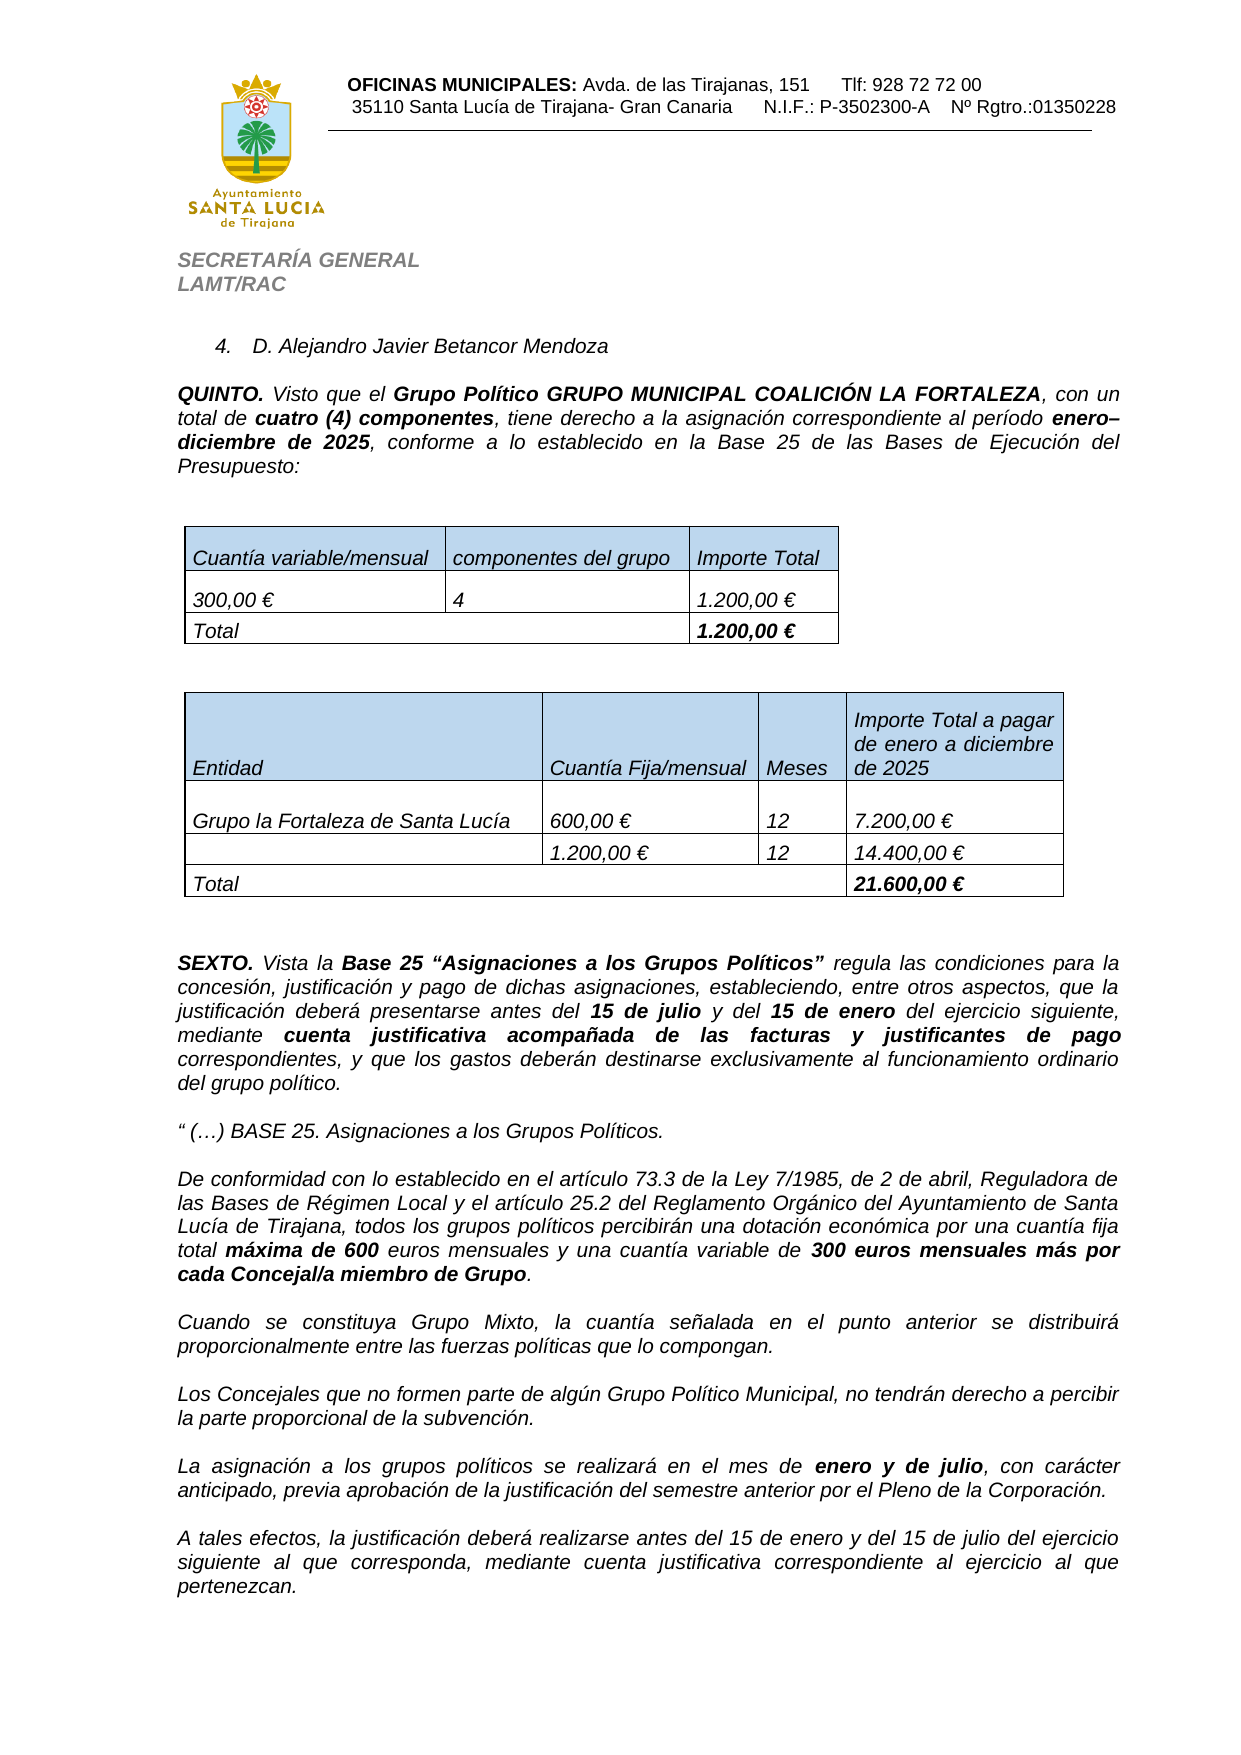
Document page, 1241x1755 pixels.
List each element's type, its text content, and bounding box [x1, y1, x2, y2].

table_header Importe Total a pagar de enero a diciembre de 2025 [847, 693, 1063, 780]
table_header Meses [759, 693, 846, 780]
table_cell [759, 897, 847, 927]
table_cell Grupo la Fortaleza de Santa Lucía [186, 781, 542, 833]
table_header Cuantía Fija/mensual [543, 693, 758, 780]
table_header Importe Total [690, 527, 838, 570]
table_cell 7.200,00 € [847, 781, 1063, 833]
table_cell 300,00 € [186, 571, 445, 612]
text Cuando se constituya Grupo Mixto, la cuantía señalada en el punto anterior se distribuirá proporcionalmente entre las fuerzas políticas que lo compongan. [177, 1310, 1122, 1358]
table_cell 14.400,00 € [847, 834, 1063, 864]
table_cell Total [186, 613, 689, 643]
text “ (…) BASE 25. Asignaciones a los Grupos Políticos. [177, 1118, 1122, 1142]
table_cell [847, 897, 1063, 927]
table_cell 1.200,00 € [690, 571, 838, 612]
table_header componentes del grupo [446, 527, 689, 570]
table_cell 1.200,00 € [543, 834, 758, 864]
table_cell 12 [759, 834, 846, 864]
text Los Concejales que no formen parte de algún Grupo Político Municipal, no tendrán derecho a percibir la parte proporcional de la subvención. [177, 1382, 1122, 1430]
text La asignación a los grupos políticos se realizará en el mes de enero y de julio, con carácter anticipado, previa aprobación de la justificación del semestre anterior por el Pleno de la Corporación. [177, 1454, 1122, 1502]
table_cell [185, 897, 542, 927]
text QUINTO. Visto que el Grupo Político GRUPO MUNICIPAL COALICIÓN LA FORTALEZA, con un total de cuatro (4) componentes, tiene derecho a la asignación correspondiente al período enero–diciembre de 2025, conforme a lo establecido en la Base 25 de las Bases de Ejecución del Presupuesto: [177, 382, 1122, 478]
table_cell [186, 834, 542, 864]
text A tales efectos, la justificación deberá realizarse antes del 15 de enero y del 15 de julio del ejercicio siguiente al que corresponda, mediante cuenta justificativa correspondiente al ejercicio al que pertenezcan. [177, 1526, 1122, 1598]
table_cell 21.600,00 € [847, 865, 1063, 896]
table_cell [542, 897, 759, 927]
table_header Cuantía variable/mensual [186, 527, 445, 570]
table_cell 1.200,00 € [690, 613, 838, 643]
list D. Alejandro Javier Betancor Mendoza [215, 334, 1122, 358]
table_cell 4 [446, 571, 689, 612]
table_header Entidad [186, 693, 542, 780]
text SEXTO. Vista la Base 25 “Asignaciones a los Grupos Políticos” regula las condiciones para la concesión, justificación y pago de dichas asignaciones, estableciendo, entre otros aspectos, que la justificación deberá presentarse antes del 15 de julio y del 15 de enero del ejercicio siguiente, mediante cuenta justificativa acompañada de las facturas y justificantes de pago correspondientes, y que los gastos deberán destinarse exclusivamente al funcionamiento ordinario del grupo político. [177, 951, 1122, 1094]
table_cell 12 [759, 781, 846, 833]
table_cell 600,00 € [543, 781, 758, 833]
table_cell Total [186, 865, 846, 896]
text De conformidad con lo establecido en el artículo 73.3 de la Ley 7/1985, de 2 de abril, Reguladora de las Bases de Régimen Local y el artículo 25.2 del Reglamento Orgánico del Ayuntamiento de Santa Lucía de Tirajana, todos los grupos políticos percibirán una dotación económica por una cuantía fija total máxima de 600 euros mensuales y una cuantía variable de 300 euros mensuales más por cada Concejal/a miembro de Grupo. [177, 1166, 1122, 1286]
